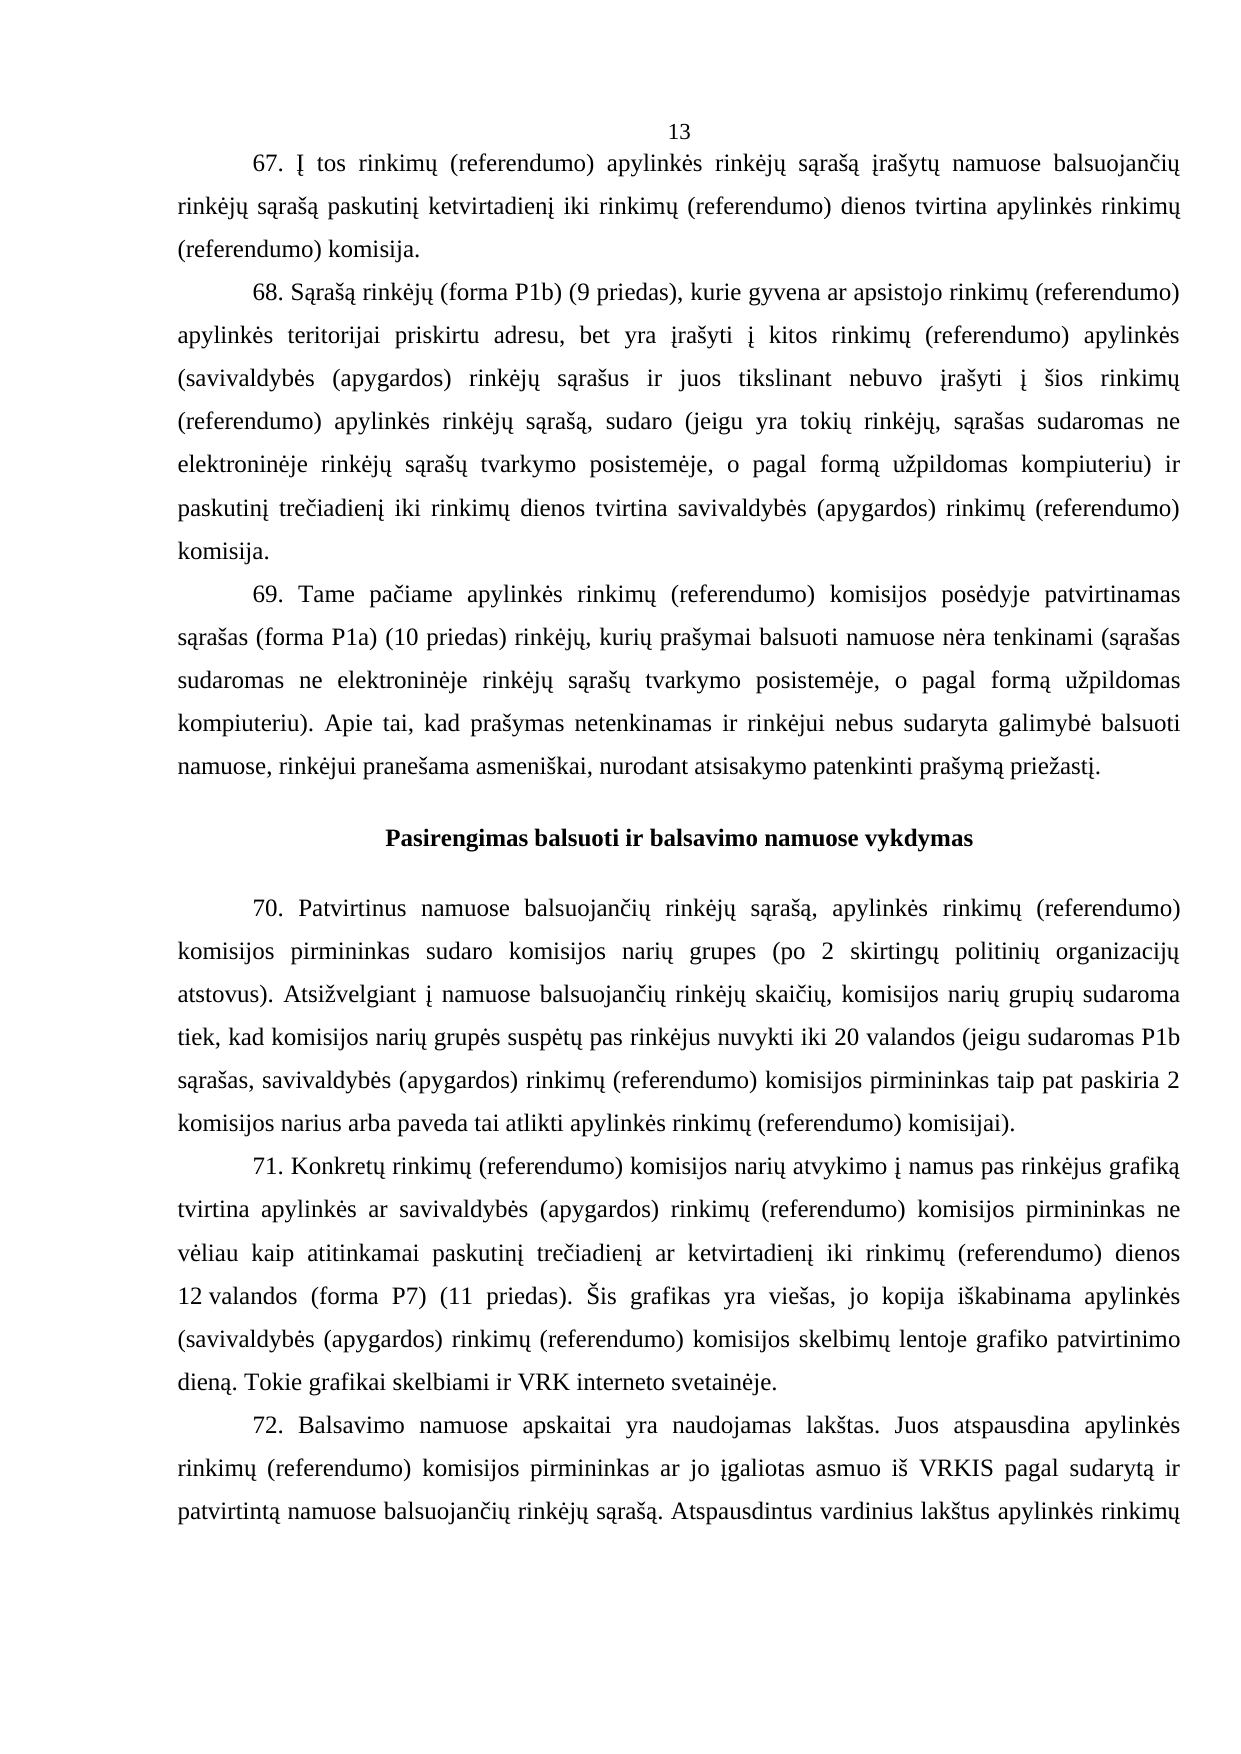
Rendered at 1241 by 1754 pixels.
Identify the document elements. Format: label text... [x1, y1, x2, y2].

text Pasirengimas balsuoti ir balsavimo namuose vykdymas [177, 823, 1181, 852]
text 71. Konkretų rinkimų (referendumo) komisijos narių atvykimo į namus pas rinkėjus grafiką tvirtina apylinkės ar savivaldybės (apygardos) rinkimų (referendumo) komisijos pirmininkas ne vėliau kaip atitinkamai paskutinį trečiadienį ar ketvirtadienį iki rinkimų (referendumo) dienos 12 valandos (forma P7) (11 priedas). Šis grafikas yra viešas, jo kopija iškabinama apylinkės (savivaldybės (apygardos) rinkimų (referendumo) komisijos skelbimų lentoje grafiko patvirtinimo dieną. Tokie grafikai skelbiami ir VRK interneto svetainėje. [177, 1151, 1181, 1396]
text 70. Patvirtinus namuose balsuojančių rinkėjų sąrašą, apylinkės rinkimų (referendumo) komisijos pirmininkas sudaro komisijos narių grupes (po 2 skirtingų politinių organizacijų atstovus). Atsižvelgiant į namuose balsuojančių rinkėjų skaičių, komisijos narių grupių sudaroma tiek, kad komisijos narių grupės suspėtų pas rinkėjus nuvykti iki 20 valandos (jeigu sudaromas P1b sąrašas, savivaldybės (apygardos) rinkimų (referendumo) komisijos pirmininkas taip pat paskiria 2 komisijos narius arba paveda tai atlikti apylinkės rinkimų (referendumo) komisijai). [177, 893, 1181, 1137]
text 68. Sąrašą rinkėjų (forma P1b) (9 priedas), kurie gyvena ar apsistojo rinkimų (referendumo) apylinkės teritorijai priskirtu adresu, bet yra įrašyti į kitos rinkimų (referendumo) apylinkės (savivaldybės (apygardos) rinkėjų sąrašus ir juos tikslinant nebuvo įrašyti į šios rinkimų (referendumo) apylinkės rinkėjų sąrašą, sudaro (jeigu yra tokių rinkėjų, sąrašas sudaromas ne elektroninėje rinkėjų sąrašų tvarkymo posistemėje, o pagal formą užpildomas kompiuteriu) ir paskutinį trečiadienį iki rinkimų dienos tvirtina savivaldybės (apygardos) rinkimų (referendumo) komisija. [177, 277, 1181, 564]
text 67. Į tos rinkimų (referendumo) apylinkės rinkėjų sąrašą įrašytų namuose balsuojančių rinkėjų sąrašą paskutinį ketvirtadienį iki rinkimų (referendumo) dienos tvirtina apylinkės rinkimų (referendumo) komisija. [177, 148, 1181, 263]
text 69. Tame pačiame apylinkės rinkimų (referendumo) komisijos posėdyje patvirtinamas sąrašas (forma P1a) (10 priedas) rinkėjų, kurių prašymai balsuoti namuose nėra tenkinami (sąrašas sudaromas ne elektroninėje rinkėjų sąrašų tvarkymo posistemėje, o pagal formą užpildomas kompiuteriu). Apie tai, kad prašymas netenkinamas ir rinkėjui nebus sudaryta galimybė balsuoti namuose, rinkėjui pranešama asmeniškai, nurodant atsisakymo patenkinti prašymą priežastį. [177, 579, 1181, 780]
text 72. Balsavimo namuose apskaitai yra naudojamas lakštas. Juos atspausdina apylinkės rinkimų (referendumo) komisijos pirmininkas ar jo įgaliotas asmuo iš VRKIS pagal sudarytą ir patvirtintą namuose balsuojančių rinkėjų sąrašą. Atspausdintus vardinius lakštus apylinkės rinkimų [177, 1410, 1181, 1525]
